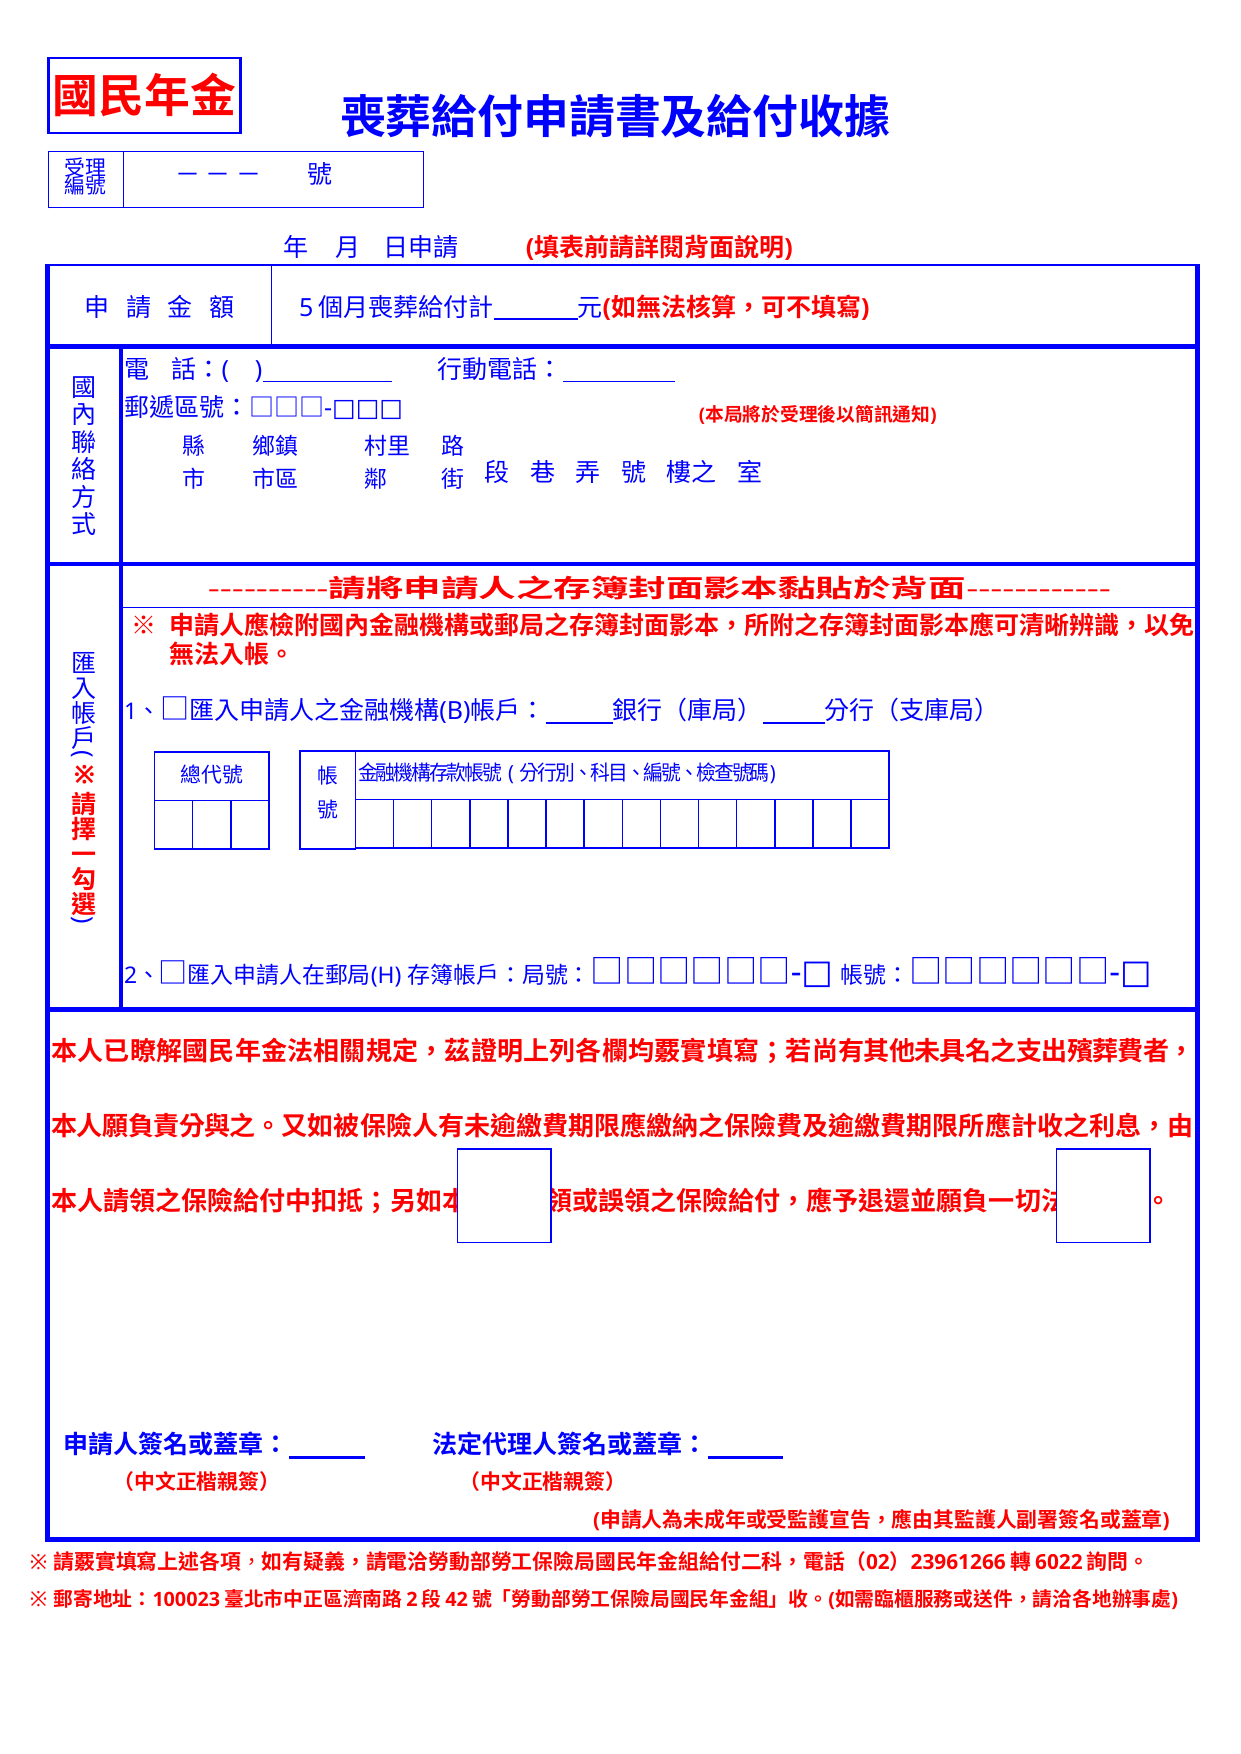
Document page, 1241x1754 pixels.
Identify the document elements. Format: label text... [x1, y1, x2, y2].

list 郵寄地址：100023臺北市中正區濟南路2段42號「勞動部勞工保險局國民年金組」收。(如需臨櫃服務或送件，請洽各地辦事處) [29, 1579, 1200, 1616]
text 受理 [69, 174, 78, 179]
table_cell 本人已瞭解國民年金法相關規定，茲證明上列各欄均覈實填寫；若尚有其他未具名之支出殯葬費者，本人願負責分與之。又如被保險人有未逾繳費期限應繳納之保險費及逾繳費期限所應計收之利息，由本人請領之保險給付中扣抵；另如本人有溢領或誤領之保險給付，應予退還並願負一切法律責任。 申請人簽名或蓋章： 法定代理人簽名或蓋章： （中文正楷親簽） （中文正楷親簽） (申請人為未成年或受監護宣告，應由其監護人副署簽名或蓋章) [50, 1012, 1195, 1537]
list 請覈實填寫上述各項，如有疑義，請電洽勞動部勞工保險局國民年金組給付二科，電話（02）23961266轉6022詢問。 [29, 1541, 1200, 1579]
text － － － 號 [150, 160, 407, 189]
text 國民年金 [50, 59, 239, 126]
text 年 月 日申請 (填表前請詳閱背面說明) [29, 227, 1200, 264]
table_cell 申請人應檢附國內金融機構或郵局之存簿封面影本，所附之存簿封面影本應可清晰辨識，以免無法入帳。 1、□匯入申請人之金融機構(B)帳戶： 銀行（庫局） 分行（支庫局） 2、□匯入申請人在郵局(H) 存簿帳戶：局號：□□□□□□-□ 帳號：□□□□□□-□ [123, 608, 1195, 1007]
text 受理 [69, 160, 80, 164]
text 受理 [64, 160, 98, 179]
text 編號 [64, 179, 107, 197]
table_cell 電 話：( ) 行動電話： 郵遞區號：□□□-□□□ 縣市 鄉鎮市區 村里鄰 路街 段 巷 弄 號 樓之 室 [123, 349, 1195, 562]
table_cell ----------請將申請人之存簿封面影本黏貼於背面------------ [123, 566, 1195, 607]
table_cell 國內聯絡方式 [50, 349, 119, 562]
table_header 申 請 金 額 [50, 266, 271, 344]
text 受理 [100, 160, 107, 179]
table_header 5個月喪葬給付計 元(如無法核算，可不填寫) [272, 266, 1195, 344]
table_cell 匯入帳戶(※請擇一勾選) [50, 566, 119, 1007]
text 喪葬給付申請書及給付收據 [29, 77, 1200, 152]
